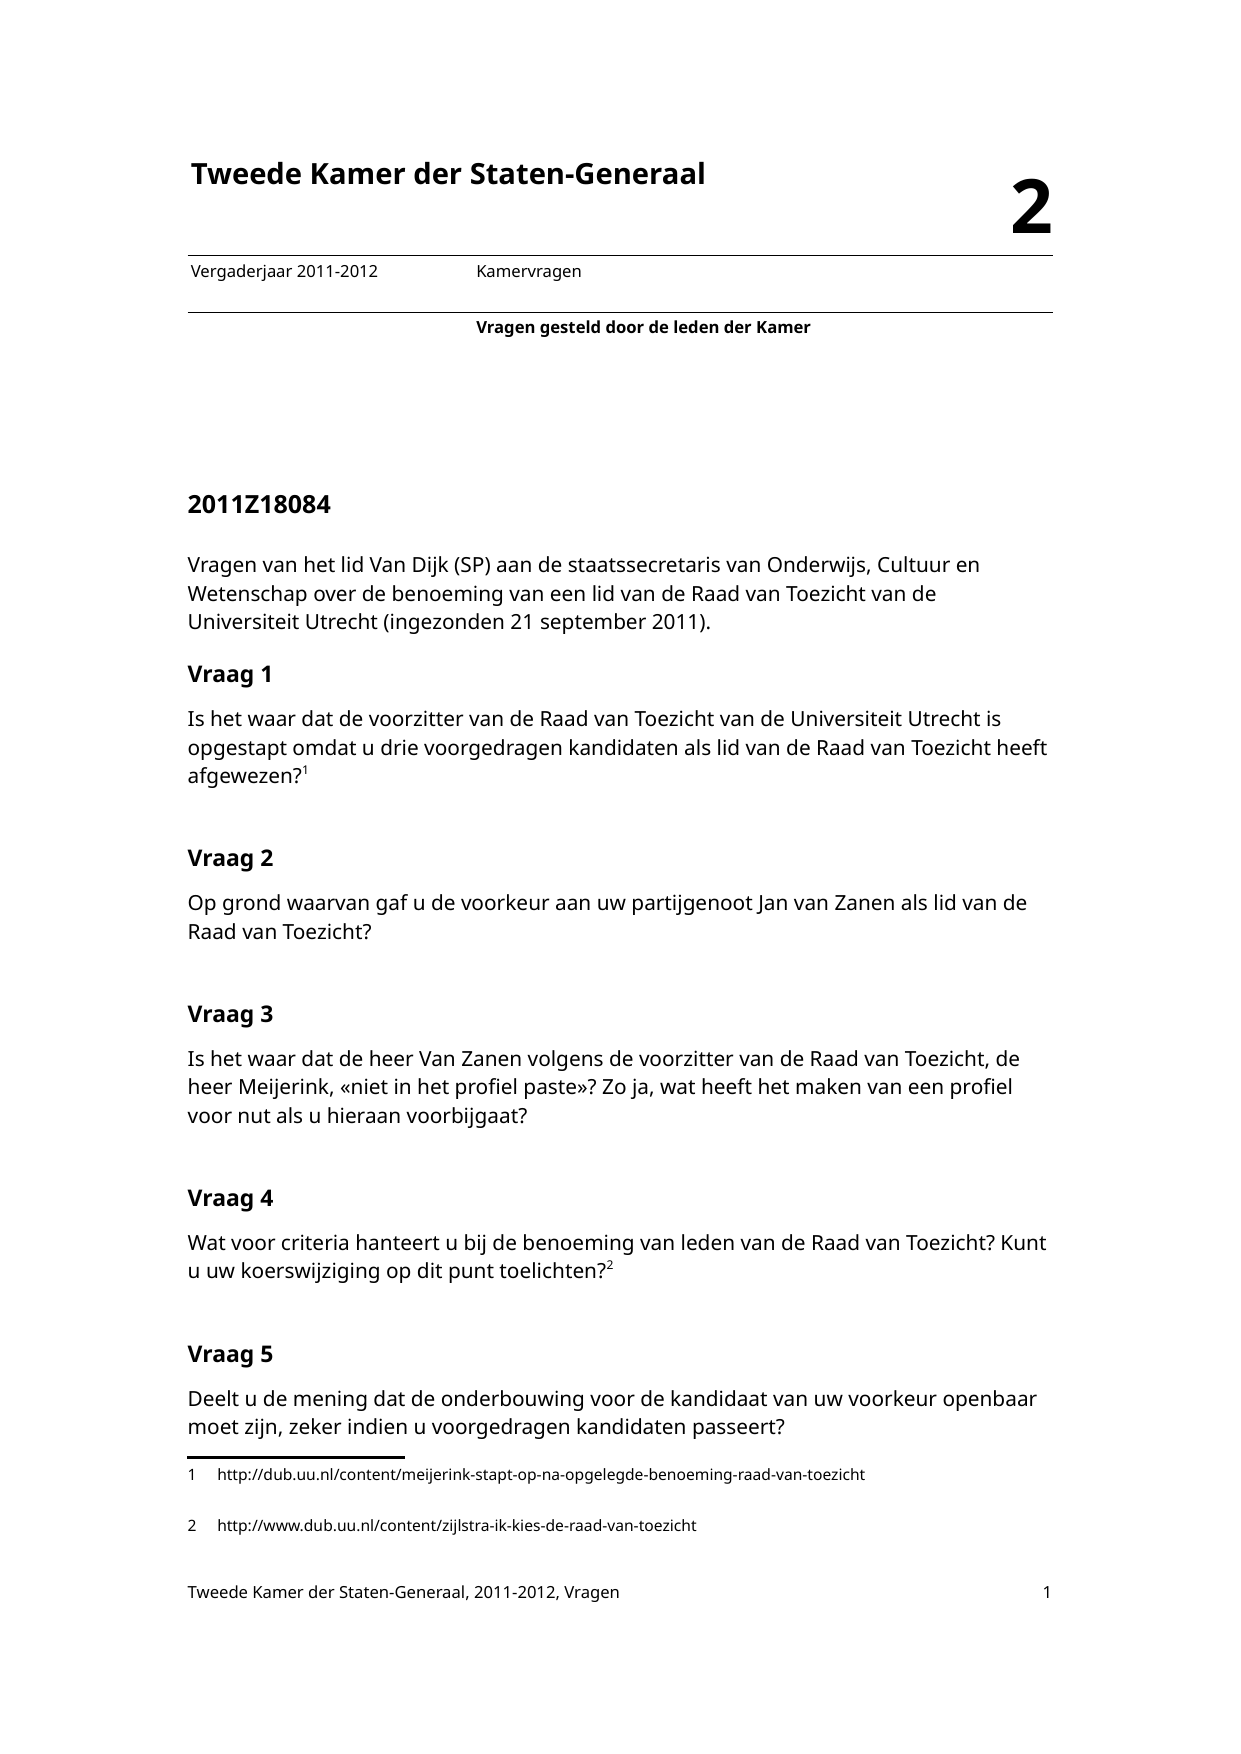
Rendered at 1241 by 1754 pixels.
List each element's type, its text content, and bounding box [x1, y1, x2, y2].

table_header 2 [880, 150, 1053, 255]
text Wat voor criteria hanteert u bij de benoeming van leden van de Raad van Toezicht? Kunt u uw koerswijziging op dit punt toelichten? [187, 1228, 1053, 1285]
subtitle Vraag 4 [187, 1182, 1053, 1213]
subtitle Vraag 5 [187, 1337, 1053, 1369]
text Is het waar dat de heer Van Zanen volgens de voorzitter van de Raad van Toezicht, de heer Meijerink, «niet in het profiel paste»? Zo ja, wat heeft het maken van een profiel voor nut als u hieraan voorbijgaat? [187, 1044, 1053, 1129]
table_cell Kamervragen [473, 256, 1053, 312]
text http://www.dub.uu.nl/content/zijlstra-ik-kies-de-raad-van-toezicht [187, 1508, 1053, 1536]
text Op grond waarvan gaf u de voorkeur aan uw partijgenoot Jan van Zanen als lid van de Raad van Toezicht? [187, 888, 1053, 945]
text Deelt u de mening dat de onderbouwing voor de kandidaat van uw voorkeur openbaar moet zijn, zeker indien u voorgedragen kandidaten passeert? [187, 1384, 1053, 1412]
subtitle Vraag 2 [187, 842, 1053, 873]
text Is het waar dat de voorzitter van de Raad van Toezicht van de Universiteit Utrecht is opgestapt omdat u drie voorgedragen kandidaten als lid van de Raad van Toezicht heeft afgewezen? [187, 704, 1053, 790]
text 2011Z18084 [187, 487, 1053, 521]
table_cell Vergaderjaar 2011-2012 [188, 256, 473, 312]
table_header Tweede Kamer der Staten-Generaal [188, 150, 879, 255]
text Vragen van het lid Van Dijk (SP) aan de staatssecretaris van Onderwijs, Cultuur en Wetenschap over de benoeming van een lid van de Raad van Toezicht van de Universiteit Utrecht (ingezonden 21 september 2011). [187, 550, 1053, 636]
subtitle Vraag 1 [187, 658, 1053, 689]
table_cell [188, 313, 473, 339]
table_cell Vragen gesteld door de leden der Kamer [473, 313, 1053, 339]
subtitle Vraag 3 [187, 998, 1053, 1029]
text http://dub.uu.nl/content/meijerink-stapt-op-na-opgelegde-benoeming-raad-van-toezicht [187, 1421, 1053, 1478]
